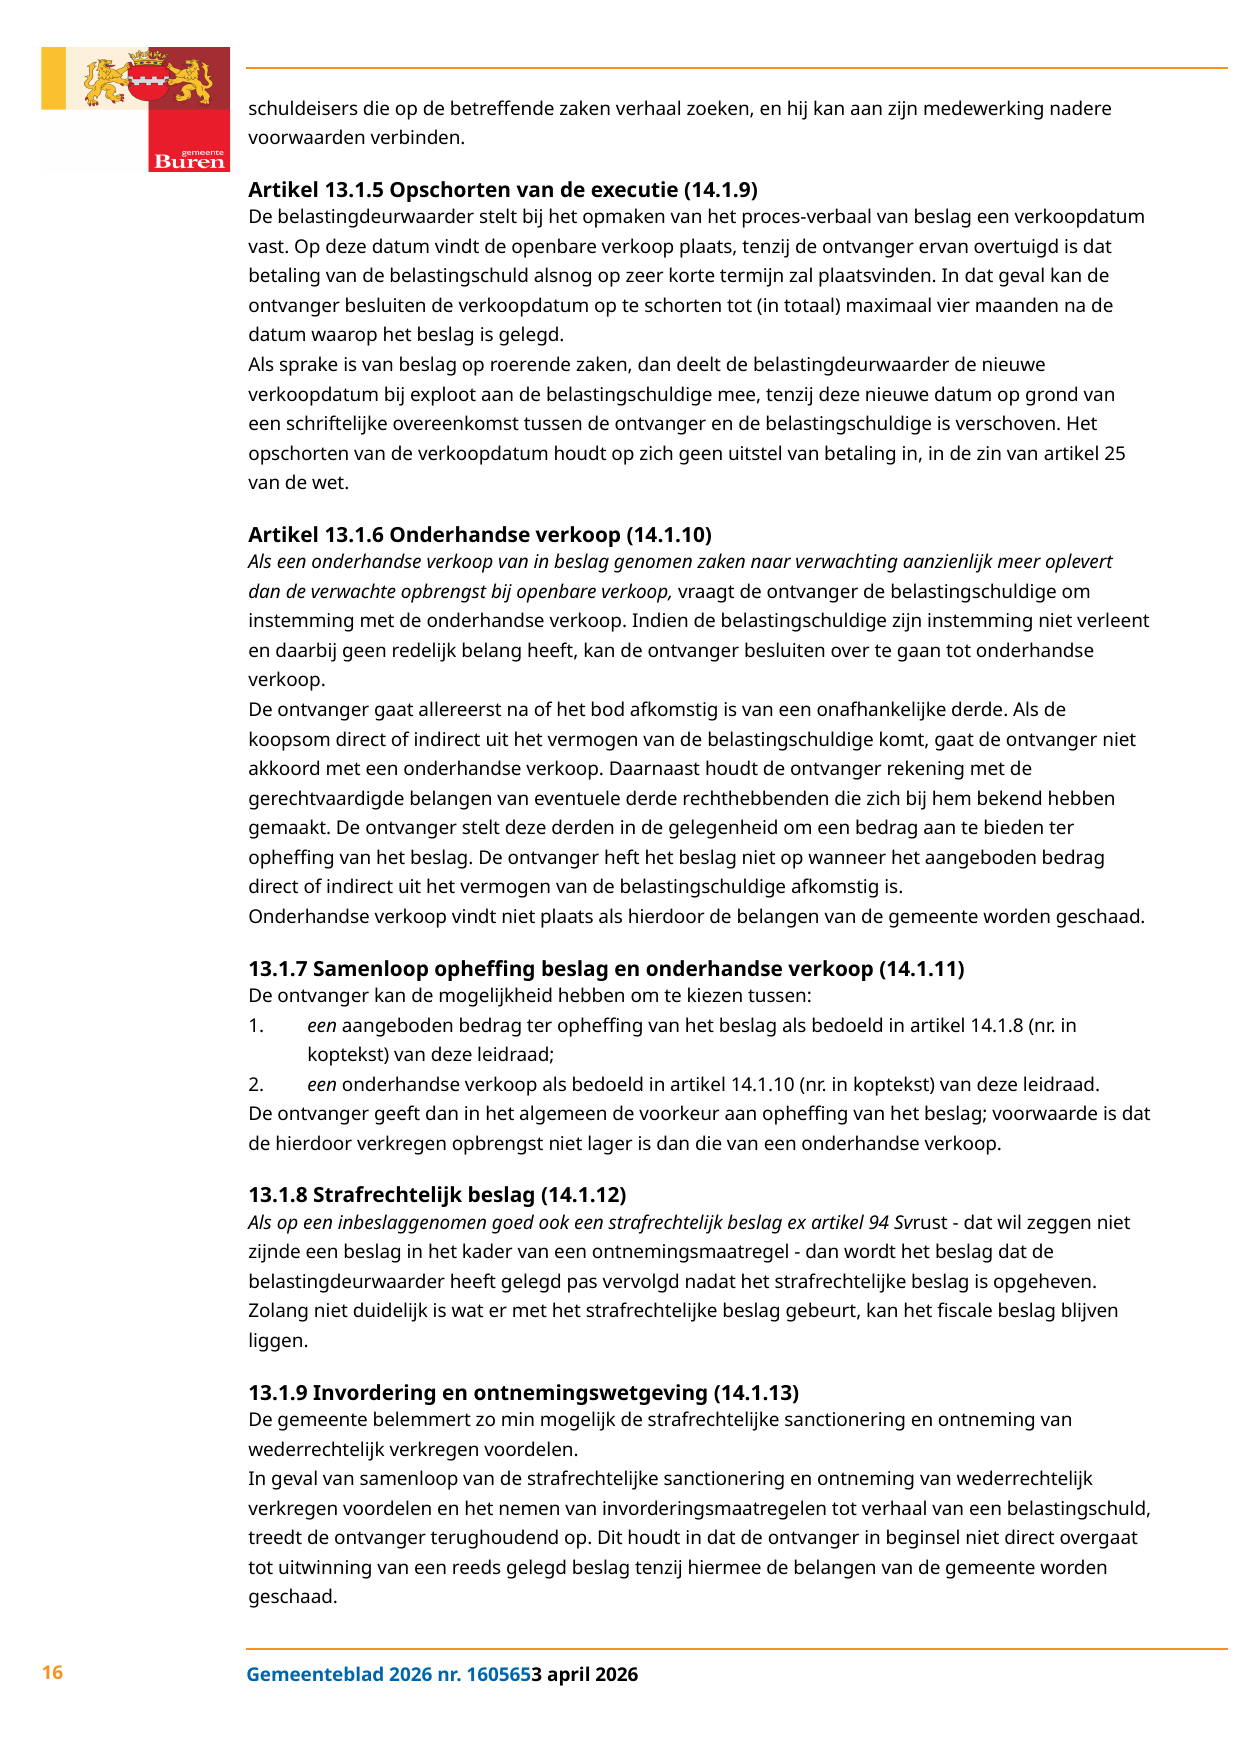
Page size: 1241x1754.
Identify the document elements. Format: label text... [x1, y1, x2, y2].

text 13.1.7 Samenloop opheffing beslag en onderhandse verkoop (14.1.11) [248, 954, 1152, 982]
text De ontvanger geeft dan in het algemeen de voorkeur aan opheffing van het beslag; voorwaarde is dat de hierdoor verkregen opbrengst niet lager is dan die van een onderhandse verkoop. [248, 1101, 1152, 1156]
text Artikel 13.1.5 Opschorten van de executie (14.1.9) [248, 175, 1152, 203]
text Als op een inbeslaggenomen goed ook een strafrechtelijk beslag ex artikel 94 Svrust - dat wil zeggen niet zijnde een beslag in het kader van een ontnemingsmaatregel - dan wordt het beslag dat de belastingdeurwaarder heeft gelegd pas vervolgd nadat het strafrechtelijke beslag is opgeheven. [248, 1209, 1152, 1294]
list een aangeboden bedrag ter opheffing van het beslag als bedoeld in artikel 14.1.8 (nr. in koptekst) van deze leidraad; [248, 1012, 1152, 1067]
text In geval van samenloop van de strafrechtelijke sanctionering en ontneming van wederrechtelijk verkregen voordelen en het nemen van invorderingsmaatregelen tot verhaal van een belastingschuld, treedt de ontvanger terughoudend op. Dit houdt in dat de ontvanger in beginsel niet direct overgaat tot uitwinning van een reeds gelegd beslag tenzij hiermee de belangen van de gemeente worden geschaad. [248, 1465, 1152, 1609]
text Onderhandse verkoop vindt niet plaats als hierdoor de belangen van de gemeente worden geschaad. [248, 903, 1152, 929]
text Zolang niet duidelijk is wat er met het strafrechtelijke beslag gebeurt, kan het fiscale beslag blijven liggen. [248, 1298, 1152, 1353]
text Artikel 13.1.6 Onderhandse verkoop (14.1.10) [248, 520, 1152, 548]
text De belastingdeurwaarder stelt bij het opmaken van het proces-verbaal van beslag een verkoopdatum vast. Op deze datum vindt de openbare verkoop plaats, tenzij de ontvanger ervan overtuigd is dat betaling van de belastingschuld alsnog op zeer korte termijn zal plaatsvinden. In dat geval kan de ontvanger besluiten de verkoopdatum op te schorten tot (in totaal) maximaal vier maanden na de datum waarop het beslag is gelegd. [248, 203, 1152, 347]
list een onderhandse verkoop als bedoeld in artikel 14.1.10 (nr. in koptekst) van deze leidraad. [248, 1071, 1152, 1097]
text 13.1.9 Invordering en ontnemingswetgeving (14.1.13) [248, 1378, 1152, 1406]
text De gemeente belemmert zo min mogelijk de strafrechtelijke sanctionering en ontneming van wederrechtelijk verkregen voordelen. [248, 1406, 1152, 1461]
picture [41, 47, 231, 172]
text De ontvanger kan de mogelijkheid hebben om te kiezen tussen: [248, 982, 1152, 1008]
text schuldeisers die op de betreffende zaken verhaal zoeken, en hij kan aan zijn medewerking nadere voorwaarden verbinden. [248, 95, 1152, 150]
text De ontvanger gaat allereerst na of het bod afkomstig is van een onafhankelijke derde. Als de koopsom direct of indirect uit het vermogen van de belastingschuldige komt, gaat de ontvanger niet akkoord met een onderhandse verkoop. Daarnaast houdt de ontvanger rekening met de gerechtvaardigde belangen van eventuele derde rechthebbenden die zich bij hem bekend hebben gemaakt. De ontvanger stelt deze derden in de gelegenheid om een bedrag aan te bieden ter opheffing van het beslag. De ontvanger heft het beslag niet op wanneer het aangeboden bedrag direct of indirect uit het vermogen van de belastingschuldige afkomstig is. [248, 696, 1152, 899]
text 13.1.8 Strafrechtelijk beslag (14.1.12) [248, 1181, 1152, 1209]
text Als sprake is van beslag op roerende zaken, dan deelt de belastingdeurwaarder de nieuwe verkoopdatum bij exploot aan de belastingschuldige mee, tenzij deze nieuwe datum op grond van een schriftelijke overeenkomst tussen de ontvanger en de belastingschuldige is verschoven. Het opschorten van de verkoopdatum houdt op zich geen uitstel van betaling in, in de zin van artikel 25 van de wet. [248, 351, 1152, 495]
text Als een onderhandse verkoop van in beslag genomen zaken naar verwachting aanzienlijk meer oplevert dan de verwachte opbrengst bij openbare verkoop, vraagt de ontvanger de belastingschuldige om instemming met de onderhandse verkoop. Indien de belastingschuldige zijn instemming niet verleent en daarbij geen redelijk belang heeft, kan de ontvanger besluiten over te gaan tot onderhandse verkoop. [248, 548, 1152, 692]
